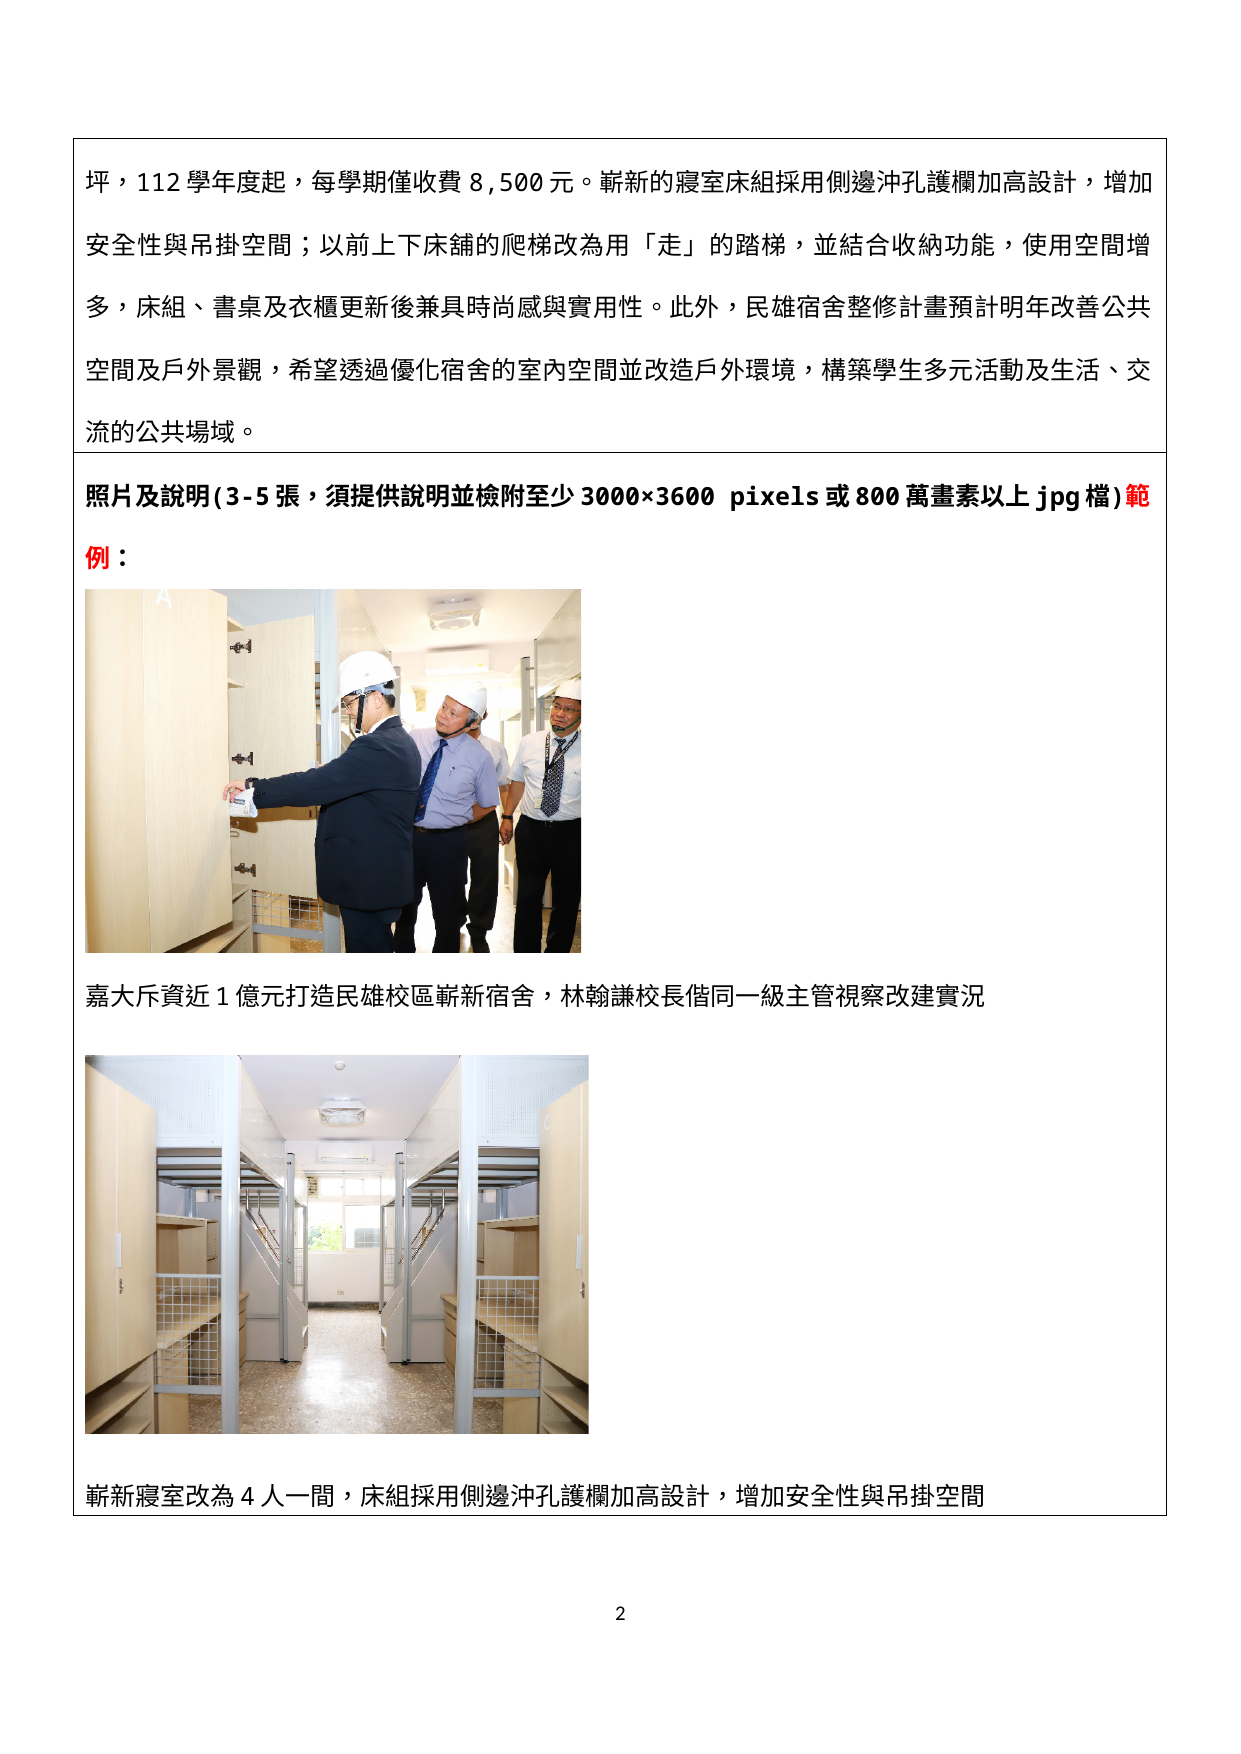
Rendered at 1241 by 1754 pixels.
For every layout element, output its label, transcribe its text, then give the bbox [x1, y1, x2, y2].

table_header 坪，112學年度起，每學期僅收費8,500元。嶄新的寢室床組採用側邊沖孔護欄加高設計，增加安全性與吊掛空間；以前上下床舖的爬梯改為用「走」的踏梯，並結合收納功能，使用空間增多，床組、書桌及衣櫃更新後兼具時尚感與實用性。此外，民雄宿舍整修計畫預計明年改善公共空間及戶外景觀，希望透過優化宿舍的室內空間並改造戶外環境，構築學生多元活動及生活、交流的公共場域。 [74, 139, 1166, 452]
table_cell 照片及說明(3-5張，須提供說明並檢附至少3000×3600 pixels或800萬畫素以上jpg檔)範例： 嘉大斥資近1億元打造民雄校區嶄新宿舍，林翰謙校長偕同一級主管視察改建實況 嶄新寢室改為4人一間，床組採用側邊沖孔護欄加高設計，增加安全性與吊掛空間 [74, 453, 1166, 1515]
